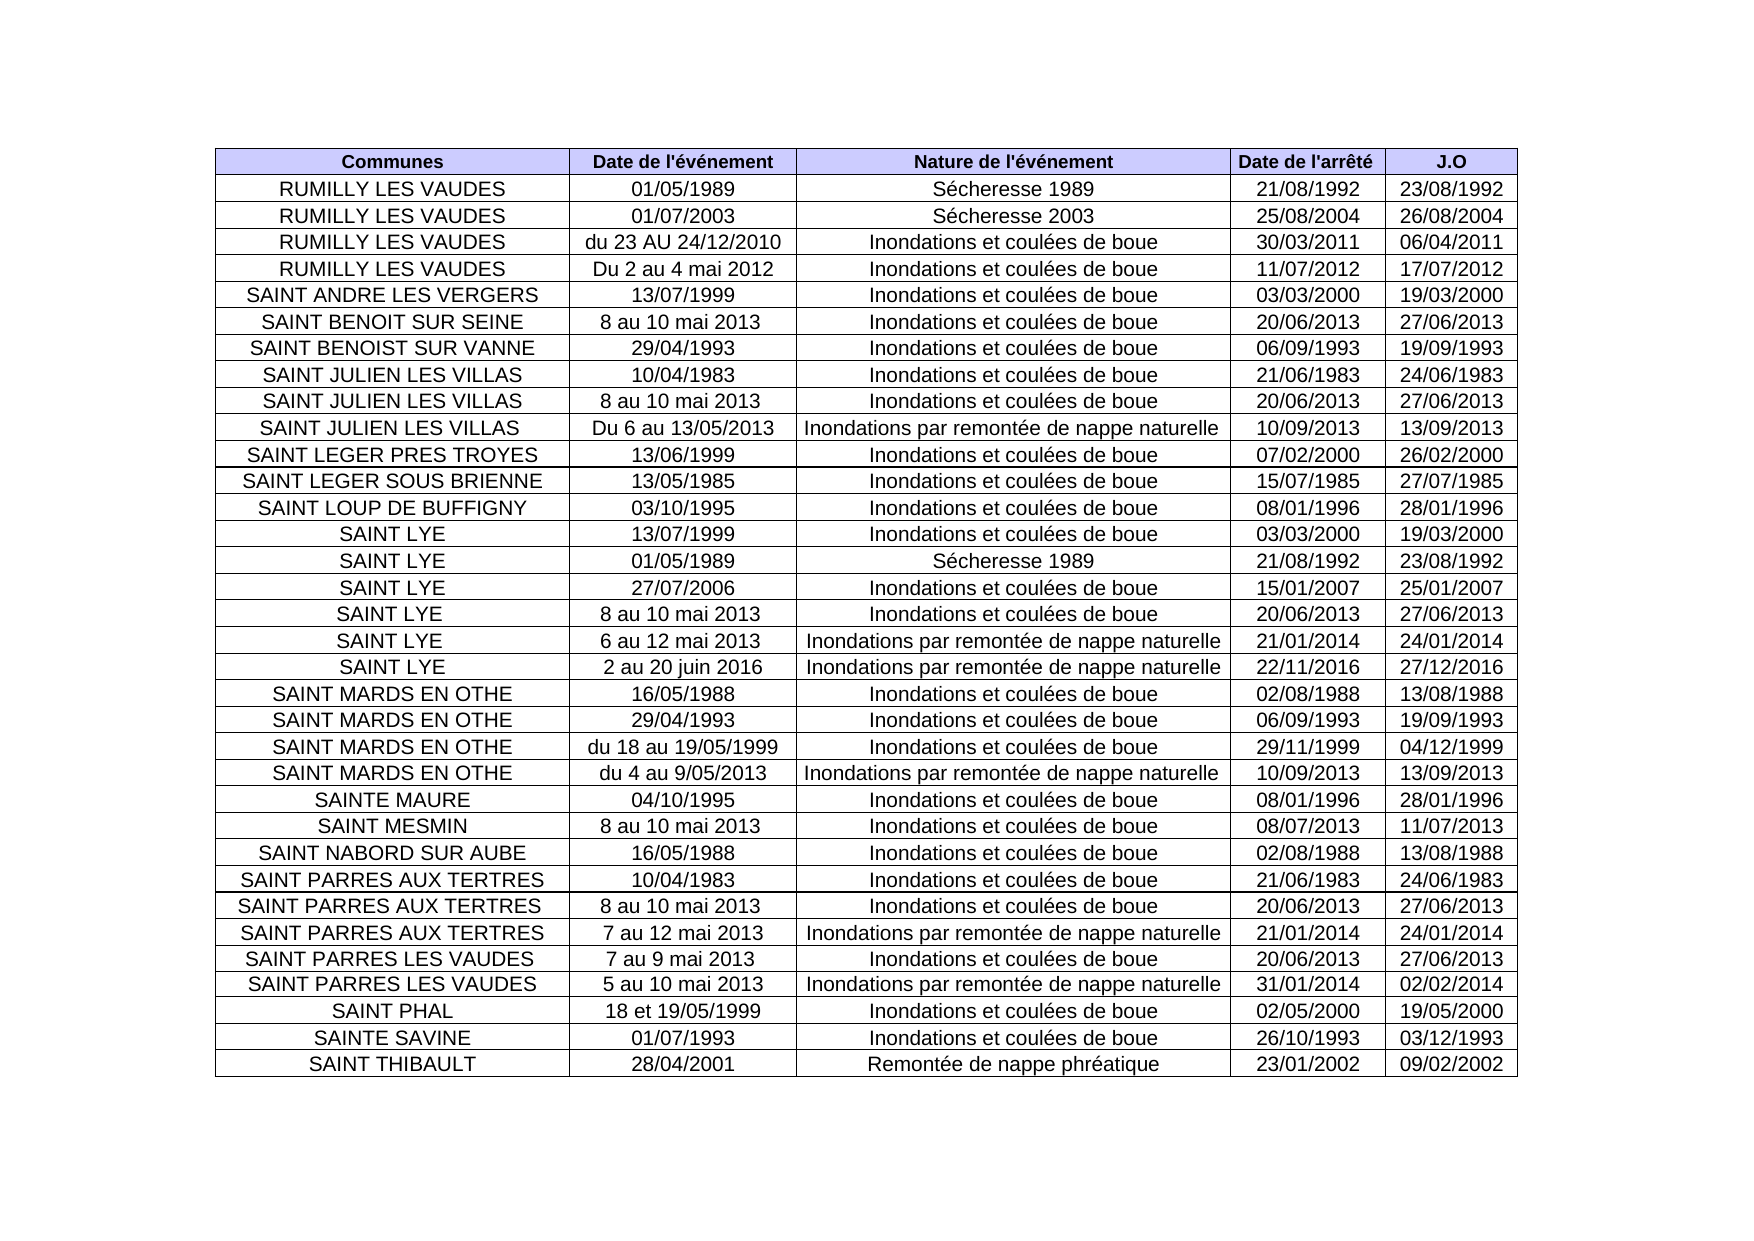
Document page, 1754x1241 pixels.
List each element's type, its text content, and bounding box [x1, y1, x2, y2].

table_cell 21/06/1983 [1231, 361, 1385, 387]
table_cell 11/07/2012 [1231, 255, 1385, 281]
table_cell 08/01/1996 [1231, 786, 1385, 812]
table_cell 13/08/1988 [1386, 839, 1517, 865]
table_cell 13/07/1999 [570, 282, 796, 307]
table_cell SAINT LYE [216, 627, 569, 652]
table_cell Inondations par remontée de nappe naturelle [797, 414, 1230, 440]
table_cell 25/08/2004 [1231, 202, 1385, 227]
table_cell Inondations et coulées de boue [797, 813, 1230, 838]
table_cell SAINT MARDS EN OTHE [216, 733, 569, 759]
table_cell 24/06/1983 [1386, 866, 1517, 891]
table_cell 8 au 10 mai 2013 [570, 813, 796, 838]
table_cell 20/06/2013 [1231, 946, 1385, 971]
table_cell 02/08/1988 [1231, 680, 1385, 706]
table_cell Sécheresse 2003 [797, 202, 1230, 227]
table_cell Inondations et coulées de boue [797, 255, 1230, 281]
table_cell 27/12/2016 [1386, 654, 1517, 679]
table_cell 10/09/2013 [1231, 414, 1385, 440]
table_cell 7 au 12 mai 2013 [570, 919, 796, 944]
table_cell 24/01/2014 [1386, 919, 1517, 944]
table_cell Inondations et coulées de boue [797, 521, 1230, 546]
table_cell 20/06/2013 [1231, 308, 1385, 334]
table_cell 29/11/1999 [1231, 733, 1385, 759]
table_cell 13/09/2013 [1386, 760, 1517, 785]
table_cell SAINT MARDS EN OTHE [216, 760, 569, 785]
table_cell 15/07/1985 [1231, 468, 1385, 493]
table_cell 01/05/1989 [570, 547, 796, 573]
table_cell 27/06/2013 [1386, 946, 1517, 971]
table_cell 03/03/2000 [1231, 521, 1385, 546]
table_cell Du 6 au 13/05/2013 [570, 414, 796, 440]
table_cell Sécheresse 1989 [797, 175, 1230, 201]
table_cell 10/09/2013 [1231, 760, 1385, 785]
table_cell 27/06/2013 [1386, 308, 1517, 334]
table_cell 26/02/2000 [1386, 441, 1517, 466]
table_cell SAINT MARDS EN OTHE [216, 680, 569, 706]
table_cell 8 au 10 mai 2013 [570, 893, 796, 918]
table_cell du 23 AU 24/12/2010 [570, 229, 796, 254]
table_cell SAINT BENOIST SUR VANNE [216, 335, 569, 360]
table_cell SAINT ANDRE LES VERGERS [216, 282, 569, 307]
table_cell 06/09/1993 [1231, 707, 1385, 732]
table_cell SAINT LYE [216, 547, 569, 573]
table_cell 03/03/2000 [1231, 282, 1385, 307]
table_cell Inondations et coulées de boue [797, 468, 1230, 493]
table_cell Inondations et coulées de boue [797, 335, 1230, 360]
table_cell SAINT JULIEN LES VILLAS [216, 414, 569, 440]
table_cell Inondations et coulées de boue [797, 866, 1230, 891]
table_cell SAINT LYE [216, 654, 569, 679]
table_cell 20/06/2013 [1231, 600, 1385, 626]
table_cell 31/01/2014 [1231, 972, 1385, 996]
table_cell 26/08/2004 [1386, 202, 1517, 227]
table_cell 13/09/2013 [1386, 414, 1517, 440]
table_header J.O [1386, 149, 1517, 174]
table_cell SAINT JULIEN LES VILLAS [216, 361, 569, 387]
table_cell 28/04/2001 [570, 1050, 796, 1076]
table_cell SAINT PHAL [216, 997, 569, 1023]
table_cell 8 au 10 mai 2013 [570, 600, 796, 626]
table_cell 10/04/1983 [570, 361, 796, 387]
table_cell 21/01/2014 [1231, 627, 1385, 652]
table_cell 28/01/1996 [1386, 494, 1517, 519]
table_cell RUMILLY LES VAUDES [216, 229, 569, 254]
table_header Date de l'arrêté [1231, 149, 1385, 174]
table_cell Inondations et coulées de boue [797, 707, 1230, 732]
table_cell 06/04/2011 [1386, 229, 1517, 254]
table_cell 13/07/1999 [570, 521, 796, 546]
table_cell 29/04/1993 [570, 707, 796, 732]
table_cell 23/08/1992 [1386, 175, 1517, 201]
table_cell 27/06/2013 [1386, 893, 1517, 918]
table_cell 03/12/1993 [1386, 1024, 1517, 1049]
table_cell 21/01/2014 [1231, 919, 1385, 944]
table_cell du 4 au 9/05/2013 [570, 760, 796, 785]
table_cell Inondations et coulées de boue [797, 308, 1230, 334]
table_cell SAINT LYE [216, 521, 569, 546]
table_cell 16/05/1988 [570, 680, 796, 706]
table_cell 16/05/1988 [570, 839, 796, 865]
table_cell 08/01/1996 [1231, 494, 1385, 519]
table_cell Inondations par remontée de nappe naturelle [797, 972, 1230, 996]
table_cell 19/03/2000 [1386, 282, 1517, 307]
table_cell 8 au 10 mai 2013 [570, 388, 796, 413]
table_cell du 18 au 19/05/1999 [570, 733, 796, 759]
table_cell 17/07/2012 [1386, 255, 1517, 281]
table_cell SAINT BENOIT SUR SEINE [216, 308, 569, 334]
table_cell 03/10/1995 [570, 494, 796, 519]
table_cell Inondations par remontée de nappe naturelle [797, 760, 1230, 785]
table_cell SAINT PARRES AUX TERTRES [216, 893, 569, 918]
table_cell SAINT LEGER PRES TROYES [216, 441, 569, 466]
table_cell 21/06/1983 [1231, 866, 1385, 891]
table_cell 11/07/2013 [1386, 813, 1517, 838]
table_cell 01/07/2003 [570, 202, 796, 227]
table_cell SAINT PARRES AUX TERTRES [216, 866, 569, 891]
table_cell 27/06/2013 [1386, 600, 1517, 626]
table_cell 02/02/2014 [1386, 972, 1517, 996]
table_cell 5 au 10 mai 2013 [570, 972, 796, 996]
table_cell 01/07/1993 [570, 1024, 796, 1049]
table_cell 24/01/2014 [1386, 627, 1517, 652]
table_cell SAINT MARDS EN OTHE [216, 707, 569, 732]
table_cell 19/09/1993 [1386, 707, 1517, 732]
table_cell 20/06/2013 [1231, 388, 1385, 413]
table_cell Inondations et coulées de boue [797, 441, 1230, 466]
table_cell Inondations et coulées de boue [797, 361, 1230, 387]
table_cell 18 et 19/05/1999 [570, 997, 796, 1023]
table_cell Inondations et coulées de boue [797, 893, 1230, 918]
table_cell 13/08/1988 [1386, 680, 1517, 706]
table_cell Inondations par remontée de nappe naturelle [797, 919, 1230, 944]
table_cell 26/10/1993 [1231, 1024, 1385, 1049]
table_cell 02/08/1988 [1231, 839, 1385, 865]
table_cell RUMILLY LES VAUDES [216, 175, 569, 201]
table_cell SAINTE MAURE [216, 786, 569, 812]
table_cell SAINTE SAVINE [216, 1024, 569, 1049]
table_cell 7 au 9 mai 2013 [570, 946, 796, 971]
table_cell 25/01/2007 [1386, 574, 1517, 599]
table_cell 27/06/2013 [1386, 388, 1517, 413]
table_cell Remontée de nappe phréatique [797, 1050, 1230, 1076]
table_cell Inondations et coulées de boue [797, 600, 1230, 626]
table_cell Inondations et coulées de boue [797, 229, 1230, 254]
table_cell SAINT PARRES LES VAUDES [216, 972, 569, 996]
table_cell SAINT MESMIN [216, 813, 569, 838]
table_cell RUMILLY LES VAUDES [216, 255, 569, 281]
table_cell 27/07/2006 [570, 574, 796, 599]
table_cell 21/08/1992 [1231, 547, 1385, 573]
table_cell SAINT PARRES LES VAUDES [216, 946, 569, 971]
table_cell 07/02/2000 [1231, 441, 1385, 466]
table_cell SAINT LOUP DE BUFFIGNY [216, 494, 569, 519]
table_cell Inondations et coulées de boue [797, 997, 1230, 1023]
table_cell 2 au 20 juin 2016 [570, 654, 796, 679]
table_cell SAINT THIBAULT [216, 1050, 569, 1076]
table_cell 21/08/1992 [1231, 175, 1385, 201]
table_cell Inondations et coulées de boue [797, 946, 1230, 971]
table_header Nature de l'événement [797, 149, 1230, 174]
table_cell 04/12/1999 [1386, 733, 1517, 759]
table_cell 29/04/1993 [570, 335, 796, 360]
table_cell Inondations et coulées de boue [797, 574, 1230, 599]
table_cell Sécheresse 1989 [797, 547, 1230, 573]
table_cell Inondations et coulées de boue [797, 786, 1230, 812]
table_cell SAINT LYE [216, 574, 569, 599]
table_cell 30/03/2011 [1231, 229, 1385, 254]
table_cell Inondations et coulées de boue [797, 494, 1230, 519]
table_cell 13/05/1985 [570, 468, 796, 493]
table_cell 8 au 10 mai 2013 [570, 308, 796, 334]
table_cell 23/08/1992 [1386, 547, 1517, 573]
table_cell Inondations et coulées de boue [797, 839, 1230, 865]
table_cell 08/07/2013 [1231, 813, 1385, 838]
table_cell 19/09/1993 [1386, 335, 1517, 360]
table_cell SAINT LYE [216, 600, 569, 626]
table_cell 15/01/2007 [1231, 574, 1385, 599]
table_cell Inondations et coulées de boue [797, 388, 1230, 413]
table_header Communes [216, 149, 569, 174]
table_header Date de l'événement [570, 149, 796, 174]
table_cell SAINT PARRES AUX TERTRES [216, 919, 569, 944]
table_cell 23/01/2002 [1231, 1050, 1385, 1076]
table_cell 04/10/1995 [570, 786, 796, 812]
table_cell SAINT LEGER SOUS BRIENNE [216, 468, 569, 493]
table_cell 02/05/2000 [1231, 997, 1385, 1023]
table_cell 22/11/2016 [1231, 654, 1385, 679]
table_cell Inondations et coulées de boue [797, 733, 1230, 759]
table_cell 27/07/1985 [1386, 468, 1517, 493]
table_cell 06/09/1993 [1231, 335, 1385, 360]
table_cell 6 au 12 mai 2013 [570, 627, 796, 652]
table_cell Inondations et coulées de boue [797, 282, 1230, 307]
table_cell Du 2 au 4 mai 2012 [570, 255, 796, 281]
table_cell 24/06/1983 [1386, 361, 1517, 387]
table_cell 10/04/1983 [570, 866, 796, 891]
table_cell SAINT NABORD SUR AUBE [216, 839, 569, 865]
table_cell Inondations et coulées de boue [797, 680, 1230, 706]
table_cell 09/02/2002 [1386, 1050, 1517, 1076]
table_cell Inondations par remontée de nappe naturelle [797, 654, 1230, 679]
table_cell SAINT JULIEN LES VILLAS [216, 388, 569, 413]
table_cell 28/01/1996 [1386, 786, 1517, 812]
table_cell 13/06/1999 [570, 441, 796, 466]
table_cell Inondations par remontée de nappe naturelle [797, 627, 1230, 652]
table_cell 19/03/2000 [1386, 521, 1517, 546]
table_cell 01/05/1989 [570, 175, 796, 201]
table_cell RUMILLY LES VAUDES [216, 202, 569, 227]
table_cell Inondations et coulées de boue [797, 1024, 1230, 1049]
table_cell 20/06/2013 [1231, 893, 1385, 918]
table_cell 19/05/2000 [1386, 997, 1517, 1023]
